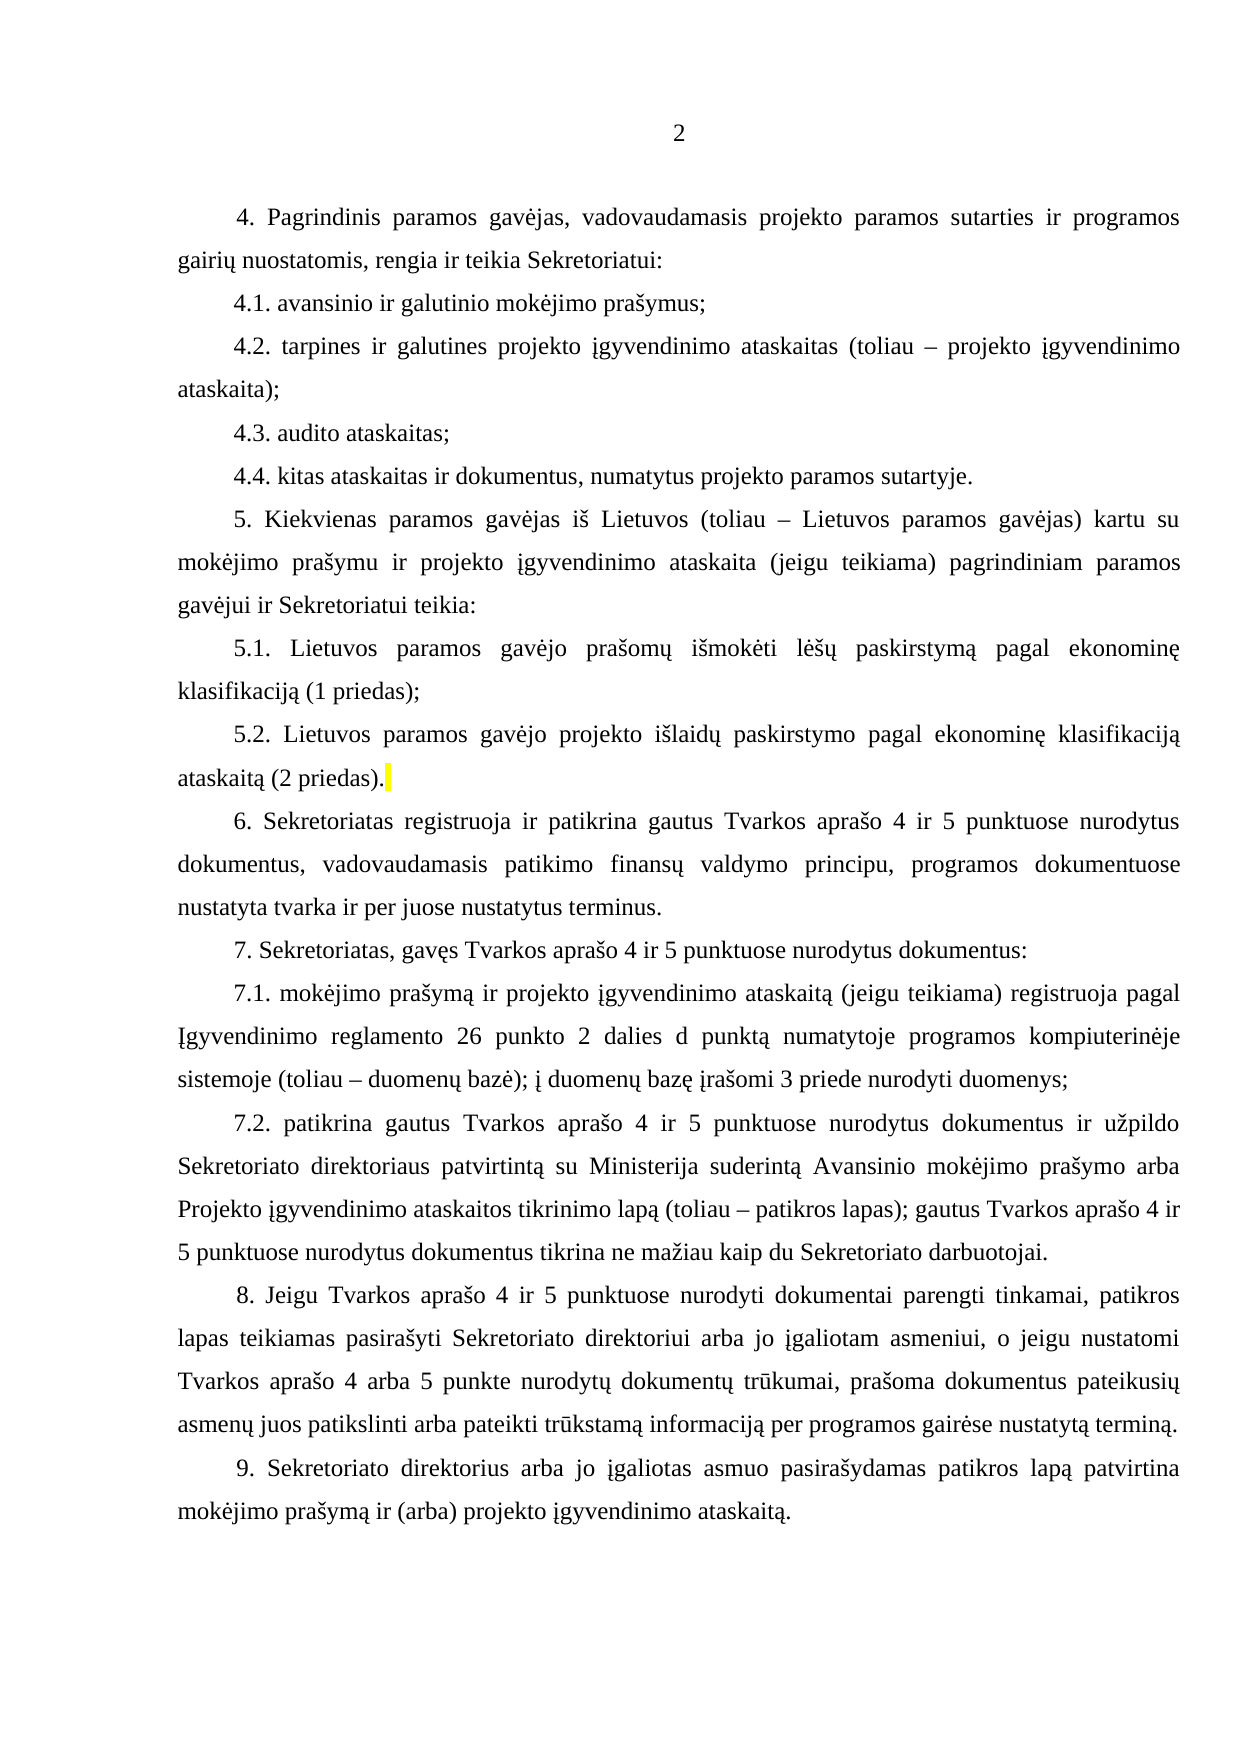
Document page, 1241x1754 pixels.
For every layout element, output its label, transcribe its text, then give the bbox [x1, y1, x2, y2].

text 6. Sekretoriatas registruoja ir patikrina gautus Tvarkos aprašo 4 ir 5 punktuose nurodytus dokumentus, vadovaudamasis patikimo finansų valdymo principu, programos dokumentuose nustatyta tvarka ir per juose nustatytus terminus. [177, 806, 1181, 921]
text 7.1. mokėjimo prašymą ir projekto įgyvendinimo ataskaitą (jeigu teikiama) registruoja pagal Įgyvendinimo reglamento 26 punkto 2 dalies d punktą numatytoje programos kompiuterinėje sistemoje (toliau – duomenų bazė); į duomenų bazę įrašomi 3 priede nurodyti duomenys; [177, 978, 1181, 1093]
text 8. Jeigu Tvarkos aprašo 4 ir 5 punktuose nurodyti dokumentai parengti tinkamai, patikros lapas teikiamas pasirašyti Sekretoriato direktoriui arba jo įgaliotam asmeniui, o jeigu nustatomi Tvarkos aprašo 4 arba 5 punkte nurodytų dokumentų trūkumai, prašoma dokumentus pateikusių asmenų juos patikslinti arba pateikti trūkstamą informaciją per programos gairėse nustatytą terminą. [177, 1280, 1181, 1438]
text 4.2. tarpines ir galutines projekto įgyvendinimo ataskaitas (toliau – projekto įgyvendinimo ataskaita); [177, 331, 1181, 403]
text 5.2. Lietuvos paramos gavėjo projekto išlaidų paskirstymo pagal ekonominę klasifikaciją ataskaitą (2 priedas). [177, 719, 1181, 791]
text 4.3. audito ataskaitas; [177, 418, 1181, 446]
text 4. Pagrindinis paramos gavėjas, vadovaudamasis projekto paramos sutarties ir programos gairių nuostatomis, rengia ir teikia Sekretoriatui: [177, 202, 1181, 274]
text 4.1. avansinio ir galutinio mokėjimo prašymus; [177, 288, 1181, 317]
text 5. Kiekvienas paramos gavėjas iš Lietuvos (toliau – Lietuvos paramos gavėjas) kartu su mokėjimo prašymu ir projekto įgyvendinimo ataskaita (jeigu teikiama) pagrindiniam paramos gavėjui ir Sekretoriatui teikia: [177, 504, 1181, 619]
text 7. Sekretoriatas, gavęs Tvarkos aprašo 4 ir 5 punktuose nurodytus dokumentus: [177, 935, 1181, 964]
text 5.1. Lietuvos paramos gavėjo prašomų išmokėti lėšų paskirstymą pagal ekonominę klasifikaciją (1 priedas); [177, 633, 1181, 705]
text 4.4. kitas ataskaitas ir dokumentus, numatytus projekto paramos sutartyje. [177, 461, 1181, 489]
text 9. Sekretoriato direktorius arba jo įgaliotas asmuo pasirašydamas patikros lapą patvirtina mokėjimo prašymą ir (arba) projekto įgyvendinimo ataskaitą. [177, 1453, 1181, 1524]
text 7.2. patikrina gautus Tvarkos aprašo 4 ir 5 punktuose nurodytus dokumentus ir užpildo Sekretoriato direktoriaus patvirtintą su Ministerija suderintą Avansinio mokėjimo prašymo arba Projekto įgyvendinimo ataskaitos tikrinimo lapą (toliau – patikros lapas); gautus Tvarkos aprašo 4 ir 5 punktuose nurodytus dokumentus tikrina ne mažiau kaip du Sekretoriato darbuotojai. [177, 1108, 1181, 1266]
